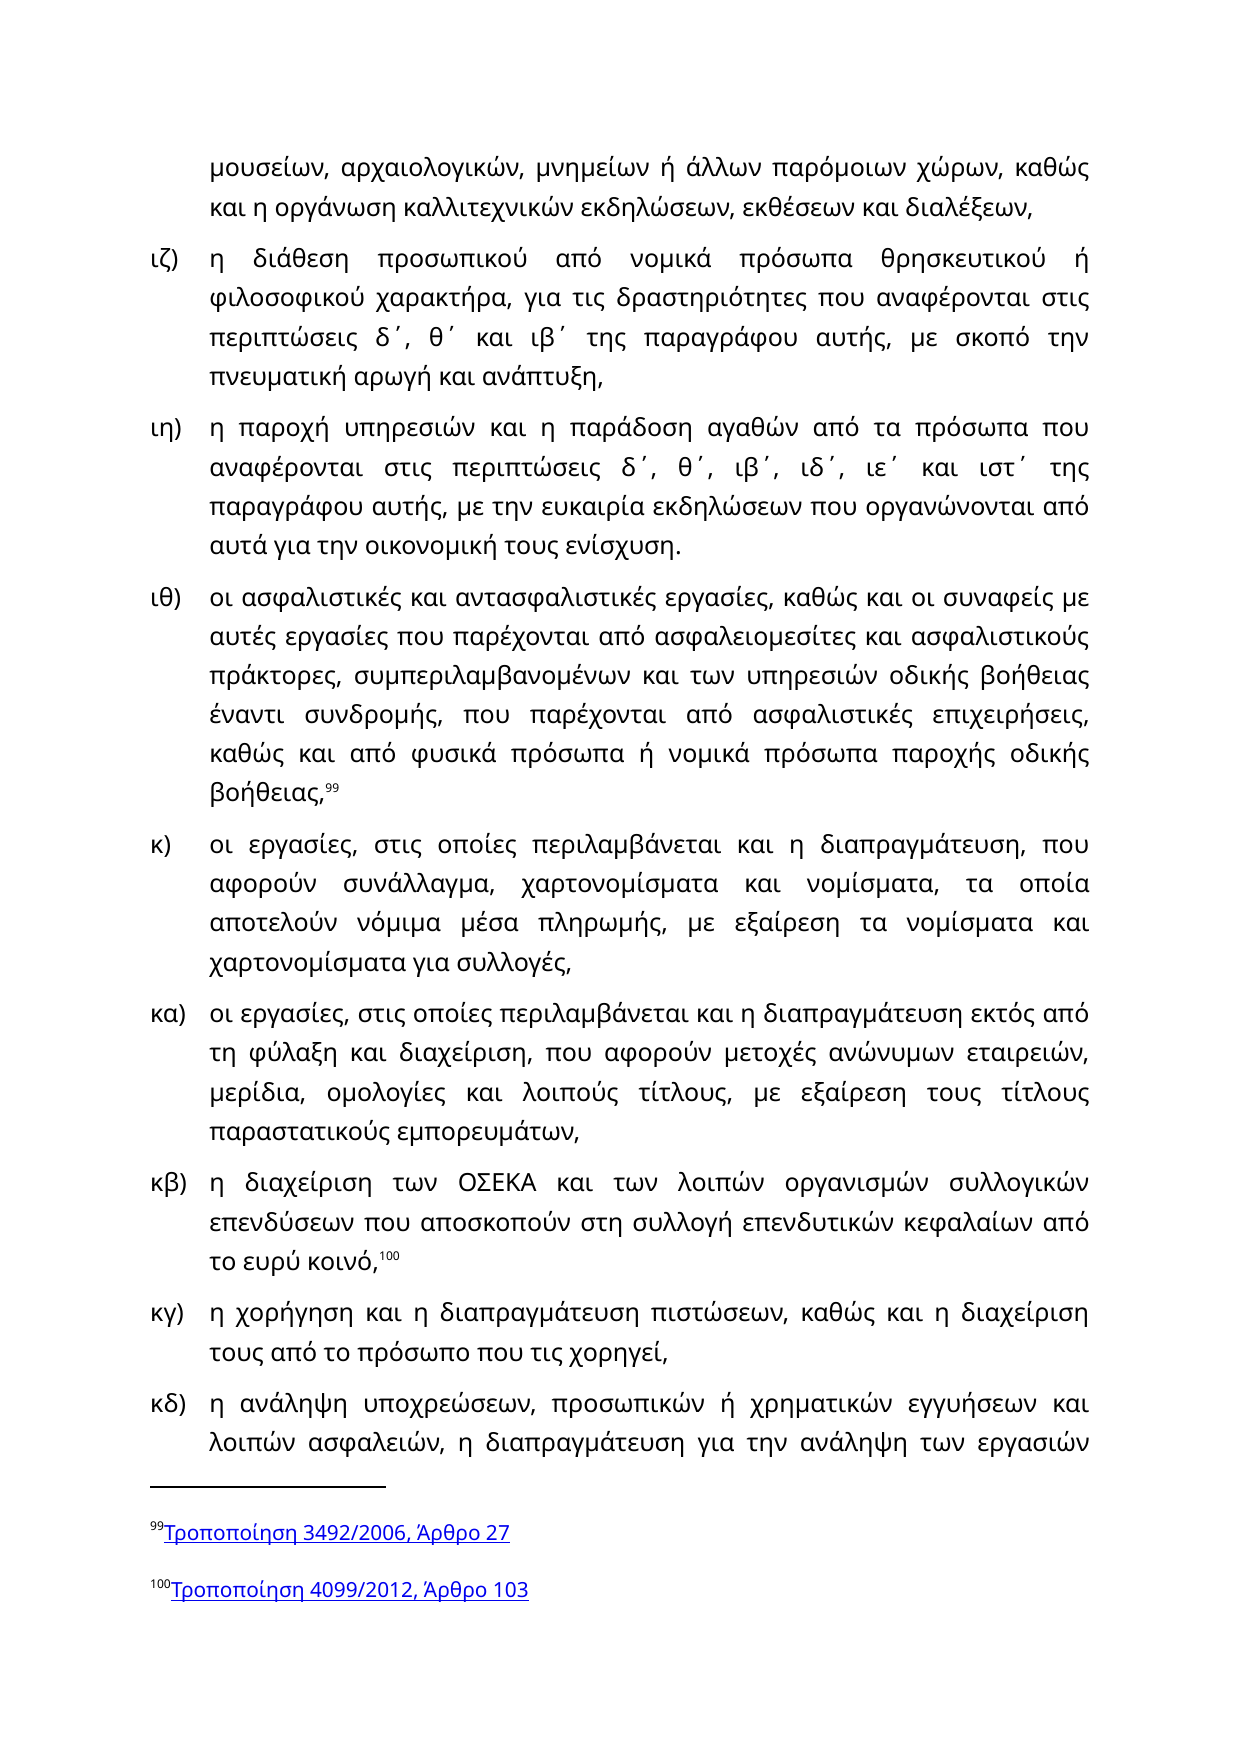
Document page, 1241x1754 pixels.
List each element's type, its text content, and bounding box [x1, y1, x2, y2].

list κδ) η ανάληψη υποχρεώσεων, προσωπικών ή χρηματικών εγγυήσεων και λοιπών ασφαλειών, η διαπραγμάτευση για την ανάληψη των εργασιών [150, 1386, 1090, 1459]
list ιη) η παροχή υπηρεσιών και η παράδοση αγαθών από τα πρόσωπα που αναφέρονται στις περιπτώσεις δ΄, θ΄, ιβ΄, ιδ΄, ιε΄ και ιστ΄ της παραγράφου αυτής, με την ευκαιρία εκδηλώσεων που οργανώνονται από αυτά για την οικονομική τους ενίσχυση. [150, 410, 1090, 562]
list μουσείων, αρχαιολογικών, μνημείων ή άλλων παρόμοιων χώρων, καθώς και η οργάνωση καλλιτεχνικών εκδηλώσεων, εκθέσεων και διαλέξεων, [150, 150, 1090, 223]
list κ) οι εργασίες, στις οποίες περιλαμβάνεται και η διαπραγμάτευση, που αφορούν συνάλλαγμα, χαρτονομίσματα και νομίσματα, τα οποία αποτελούν νόμιμα μέσα πληρωμής, με εξαίρεση τα νομίσματα και χαρτονομίσματα για συλλογές, [150, 827, 1090, 978]
list ιθ) οι ασφαλιστικές και αντασφαλιστικές εργασίες, καθώς και οι συναφείς με αυτές εργασίες που παρέχονται από ασφαλειομεσίτες και ασφαλιστικούς πράκτορες, συμπεριλαμβανομένων και των υπηρεσιών οδικής βοήθειας έναντι συνδρομής, που παρέχονται από ασφαλιστικές επιχειρήσεις, καθώς και από φυσικά πρόσωπα ή νομικά πρόσωπα παροχής οδικής βοήθειας, [150, 579, 1090, 809]
list ιζ) η διάθεση προσωπικού από νομικά πρόσωπα θρησκευτικού ή φιλοσοφικού χαρακτήρα, για τις δραστηριότητες που αναφέρονται στις περιπτώσεις δ΄, θ΄ και ιβ΄ της παραγράφου αυτής, με σκοπό την πνευματική αρωγή και ανάπτυξη, [150, 241, 1090, 392]
list κγ) η χορήγηση και η διαπραγμάτευση πιστώσεων, καθώς και η διαχείριση τους από το πρόσωπο που τις χορηγεί, [150, 1295, 1090, 1368]
list κβ) η διαχείριση των ΟΣΕΚΑ και των λοιπών οργανισμών συλλογικών επενδύσεων που αποσκοπούν στη συλλογή επενδυτικών κεφαλαίων από το ευρύ κοινό, [150, 1165, 1090, 1277]
list κα) οι εργασίες, στις οποίες περιλαμβάνεται και η διαπραγμάτευση εκτός από τη φύλαξη και διαχείριση, που αφορούν μετοχές ανώνυμων εταιρειών, μερίδια, ομολογίες και λοιπούς τίτλους, με εξαίρεση τους τίτλους παραστατικούς εμπορευμάτων, [150, 996, 1090, 1147]
text Τροποποίηση 4099/2012, Άρθρο 103 [150, 1576, 1090, 1604]
text Τροποποίηση 3492/2006, Άρθρο 27 [150, 1518, 1090, 1546]
